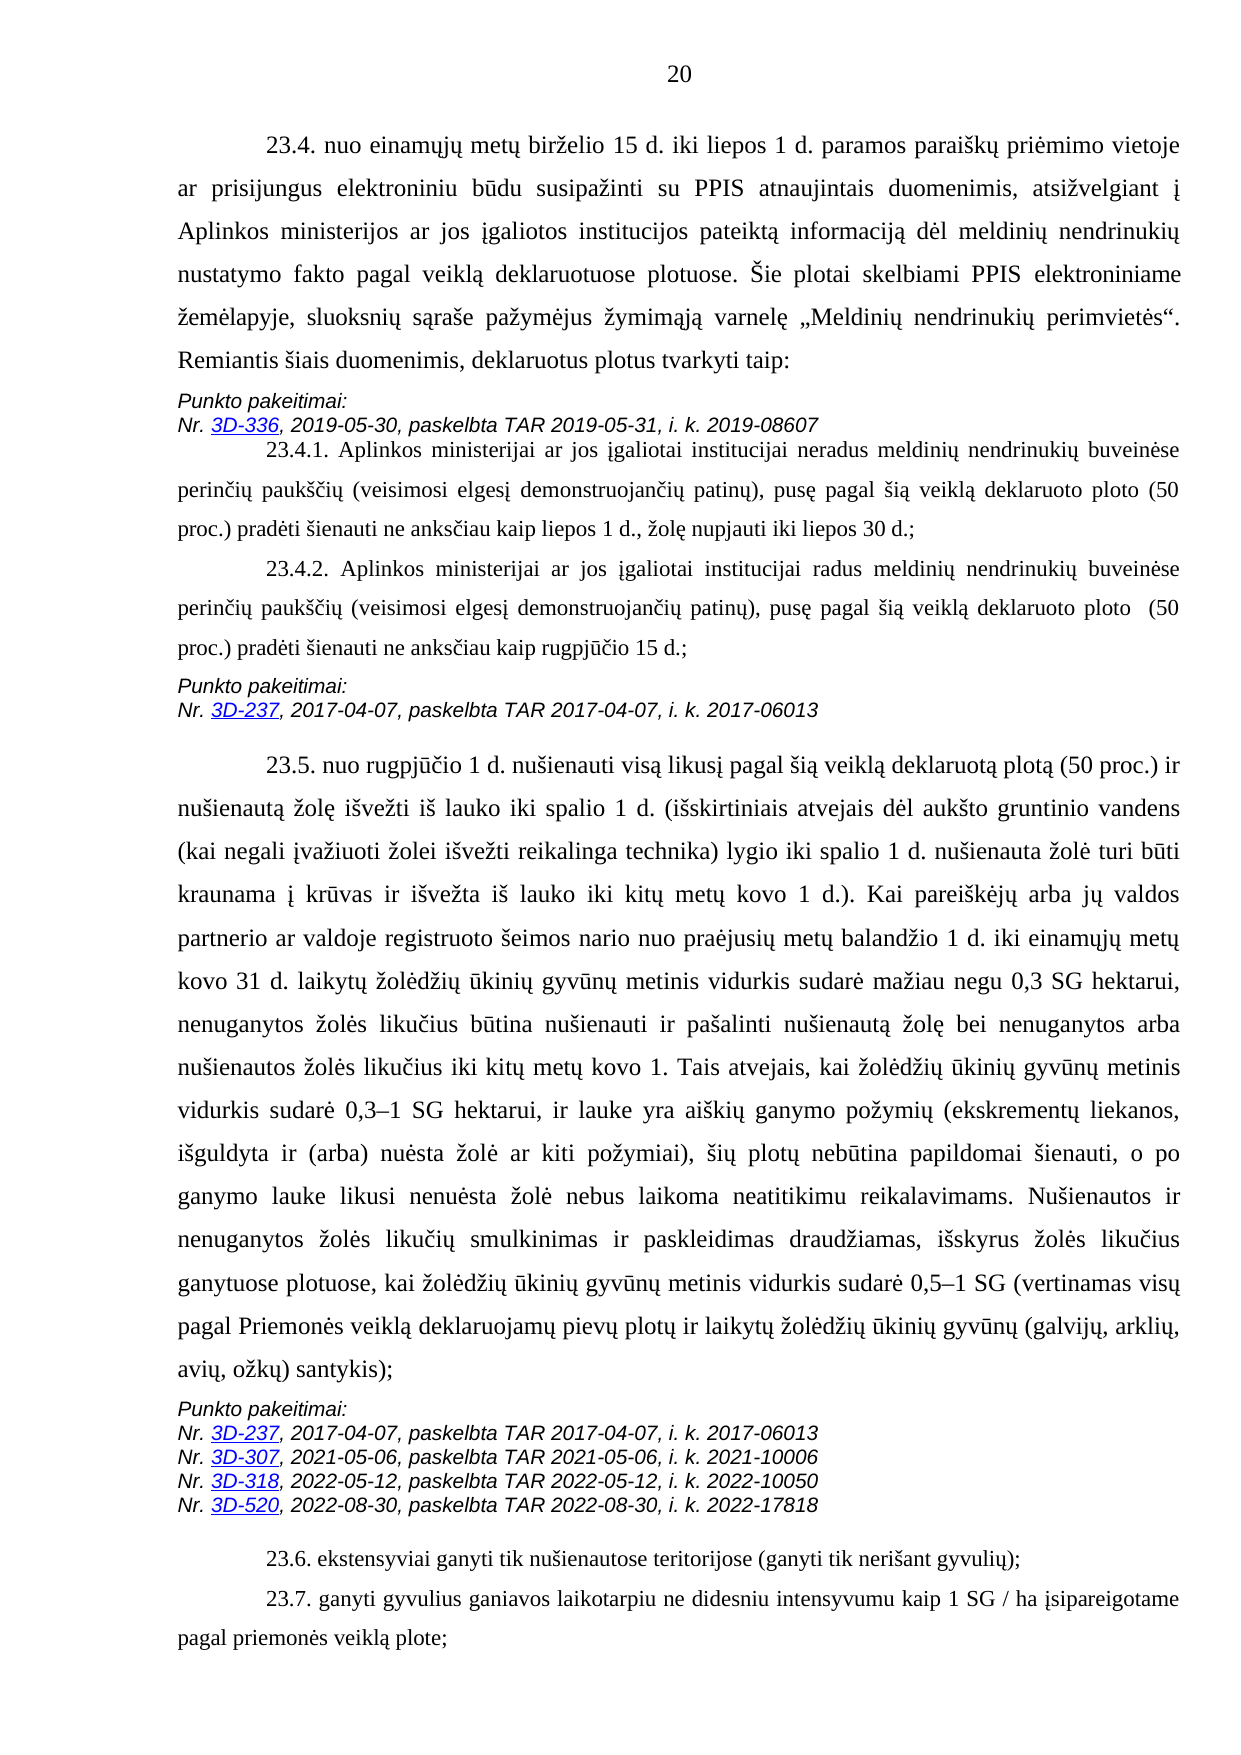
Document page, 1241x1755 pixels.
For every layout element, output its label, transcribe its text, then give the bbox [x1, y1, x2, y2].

text Punkto pakeitimai: [177, 389, 1181, 413]
text 23.7. ganyti gyvulius ganiavos laikotarpiu ne didesniu intensyvumu kaip 1 SG / ha įsipareigotame pagal priemonės veiklą plote; [177, 1585, 1181, 1651]
text 23.4.1. Aplinkos ministerijai ar jos įgaliotai institucijai neradus meldinių nendrinukių buveinėse perinčių paukščių (veisimosi elgesį demonstruojančių patinų), pusę pagal šią veiklą deklaruoto ploto (50 proc.) pradėti šienauti ne anksčiau kaip liepos 1 d., žolę nupjauti iki liepos 30 d.; [177, 437, 1181, 542]
text 23.4. nuo einamųjų metų birželio 15 d. iki liepos 1 d. paramos paraiškų priėmimo vietoje ar prisijungus elektroniniu būdu susipažinti su PPIS atnaujintais duomenimis, atsižvelgiant į Aplinkos ministerijos ar jos įgaliotos institucijos pateiktą informaciją dėl meldinių nendrinukių nustatymo fakto pagal veiklą deklaruotuose plotuose. Šie plotai skelbiami PPIS elektroniniame žemėlapyje, sluoksnių sąraše pažymėjus žymimąją varnelę „Meldinių nendrinukių perimvietės“. Remiantis šiais duomenimis, deklaruotus plotus tvarkyti taip: [177, 130, 1181, 374]
text Nr. 3D-318, 2022-05-12, paskelbta TAR 2022-05-12, i. k. 2022-10050 [177, 1469, 1181, 1493]
text Nr. 3D-307, 2021-05-06, paskelbta TAR 2021-05-06, i. k. 2021-10006 [177, 1445, 1181, 1469]
text Punkto pakeitimai: [177, 1397, 1181, 1421]
text Nr. 3D-237, 2017-04-07, paskelbta TAR 2017-04-07, i. k. 2017-06013 [177, 1421, 1181, 1445]
text Punkto pakeitimai: [177, 673, 1181, 697]
text 23.5. nuo rugpjūčio 1 d. nušienauti visą likusį pagal šią veiklą deklaruotą plotą (50 proc.) ir nušienautą žolę išvežti iš lauko iki spalio 1 d. (išskirtiniais atvejais dėl aukšto gruntinio vandens (kai negali įvažiuoti žolei išvežti reikalinga technika) lygio iki spalio 1 d. nušienauta žolė turi būti kraunama į krūvas ir išvežta iš lauko iki kitų metų kovo 1 d.). Kai pareiškėjų arba jų valdos partnerio ar valdoje registruoto šeimos nario nuo praėjusių metų balandžio 1 d. iki einamųjų metų kovo 31 d. laikytų žolėdžių ūkinių gyvūnų metinis vidurkis sudarė mažiau negu 0,3 SG hektarui, nenuganytos žolės likučius būtina nušienauti ir pašalinti nušienautą žolę bei nenuganytos arba nušienautos žolės likučius iki kitų metų kovo 1. Tais atvejais, kai žolėdžių ūkinių gyvūnų metinis vidurkis sudarė 0,3–1 SG hektarui, ir lauke yra aiškių ganymo požymių (ekskrementų liekanos, išguldyta ir (arba) nuėsta žolė ar kiti požymiai), šių plotų nebūtina papildomai šienauti, o po ganymo lauke likusi nenuėsta žolė nebus laikoma neatitikimu reikalavimams. Nušienautos ir nenuganytos žolės likučių smulkinimas ir paskleidimas draudžiamas, išskyrus žolės likučius ganytuose plotuose, kai žolėdžių ūkinių gyvūnų metinis vidurkis sudarė 0,5–1 SG (vertinamas visų pagal Priemonės veiklą deklaruojamų pievų plotų ir laikytų žolėdžių ūkinių gyvūnų (galvijų, arklių, avių, ožkų) santykis); [177, 750, 1181, 1383]
text Nr. 3D-520, 2022-08-30, paskelbta TAR 2022-08-30, i. k. 2022-17818 [177, 1493, 1181, 1517]
text 23.6. ekstensyviai ganyti tik nušienautose teritorijose (ganyti tik nerišant gyvulių); [177, 1546, 1181, 1572]
text Nr. 3D-336, 2019-05-30, paskelbta TAR 2019-05-31, i. k. 2019-08607 [177, 413, 1181, 437]
text Nr. 3D-237, 2017-04-07, paskelbta TAR 2017-04-07, i. k. 2017-06013 [177, 697, 1181, 721]
text 23.4.2. Aplinkos ministerijai ar jos įgaliotai institucijai radus meldinių nendrinukių buveinėse perinčių paukščių (veisimosi elgesį demonstruojančių patinų), pusę pagal šią veiklą deklaruoto ploto (50 proc.) pradėti šienauti ne anksčiau kaip rugpjūčio 15 d.; [177, 555, 1181, 660]
